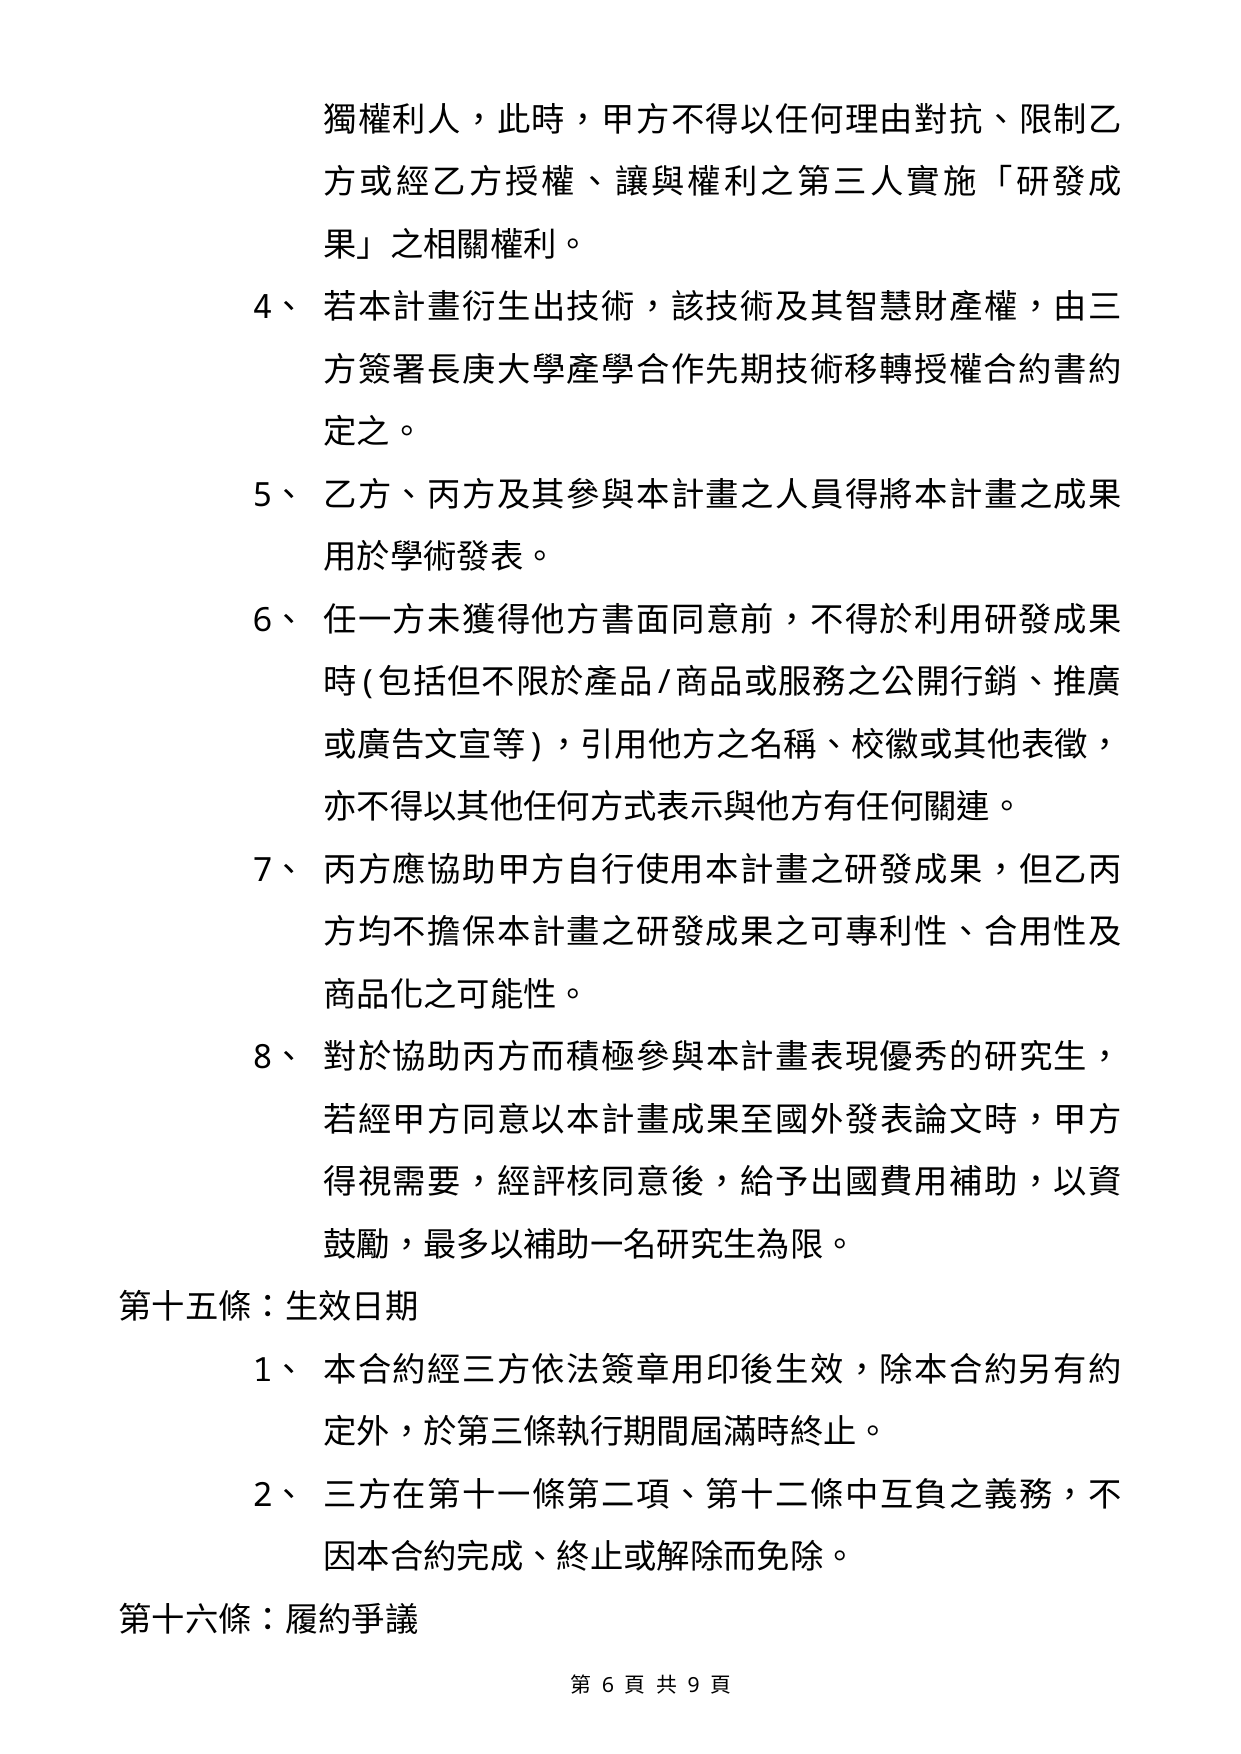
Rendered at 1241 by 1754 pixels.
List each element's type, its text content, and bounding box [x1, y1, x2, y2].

list 乙方、丙方及其參與本計畫之人員得將本計畫之成果用於學術發表。 [252, 450, 1122, 575]
list 丙方應協助甲方自行使用本計畫之研發成果，但乙丙方均不擔保本計畫之研發成果之可專利性、合用性及商品化之可能性。 [252, 825, 1122, 1012]
text 第十五條：生效日期 [118, 1262, 1122, 1325]
list 本合約經三方依法簽章用印後生效，除本合約另有約定外，於第三條執行期間屆滿時終止。 [252, 1325, 1122, 1450]
list 對於協助丙方而積極參與本計畫表現優秀的研究生，若經甲方同意以本計畫成果至國外發表論文時，甲方得視需要，經評核同意後，給予出國費用補助，以資鼓勵，最多以補助一名研究生為限。 [252, 1012, 1122, 1262]
list 若本計畫衍生出技術，該技術及其智慧財產權，由三方簽署長庚大學產學合作先期技術移轉授權合約書約定之。 [252, 262, 1122, 450]
text 第十六條：履約爭議 [118, 1575, 1122, 1637]
list 若乙方擬進行申請維護而甲方無意願負擔相關費用者，經乙方書面告知申請維護意願後十五日內未獲甲方書面回覆時，乙方得自費進行申請維護，並以乙方為單獨權利人，此時，甲方不得以任何理由對抗、限制乙方或經乙方授權、讓與權利之第三人實施「研發成果」之相關權利。 [252, 75, 1122, 262]
list 任一方未獲得他方書面同意前，不得於利用研發成果時(包括但不限於產品/商品或服務之公開行銷、推廣或廣告文宣等)，引用他方之名稱、校徽或其他表徵，亦不得以其他任何方式表示與他方有任何關連。 [252, 575, 1122, 825]
list 三方在第十一條第二項、第十二條中互負之義務，不因本合約完成、終止或解除而免除。 [252, 1450, 1122, 1575]
